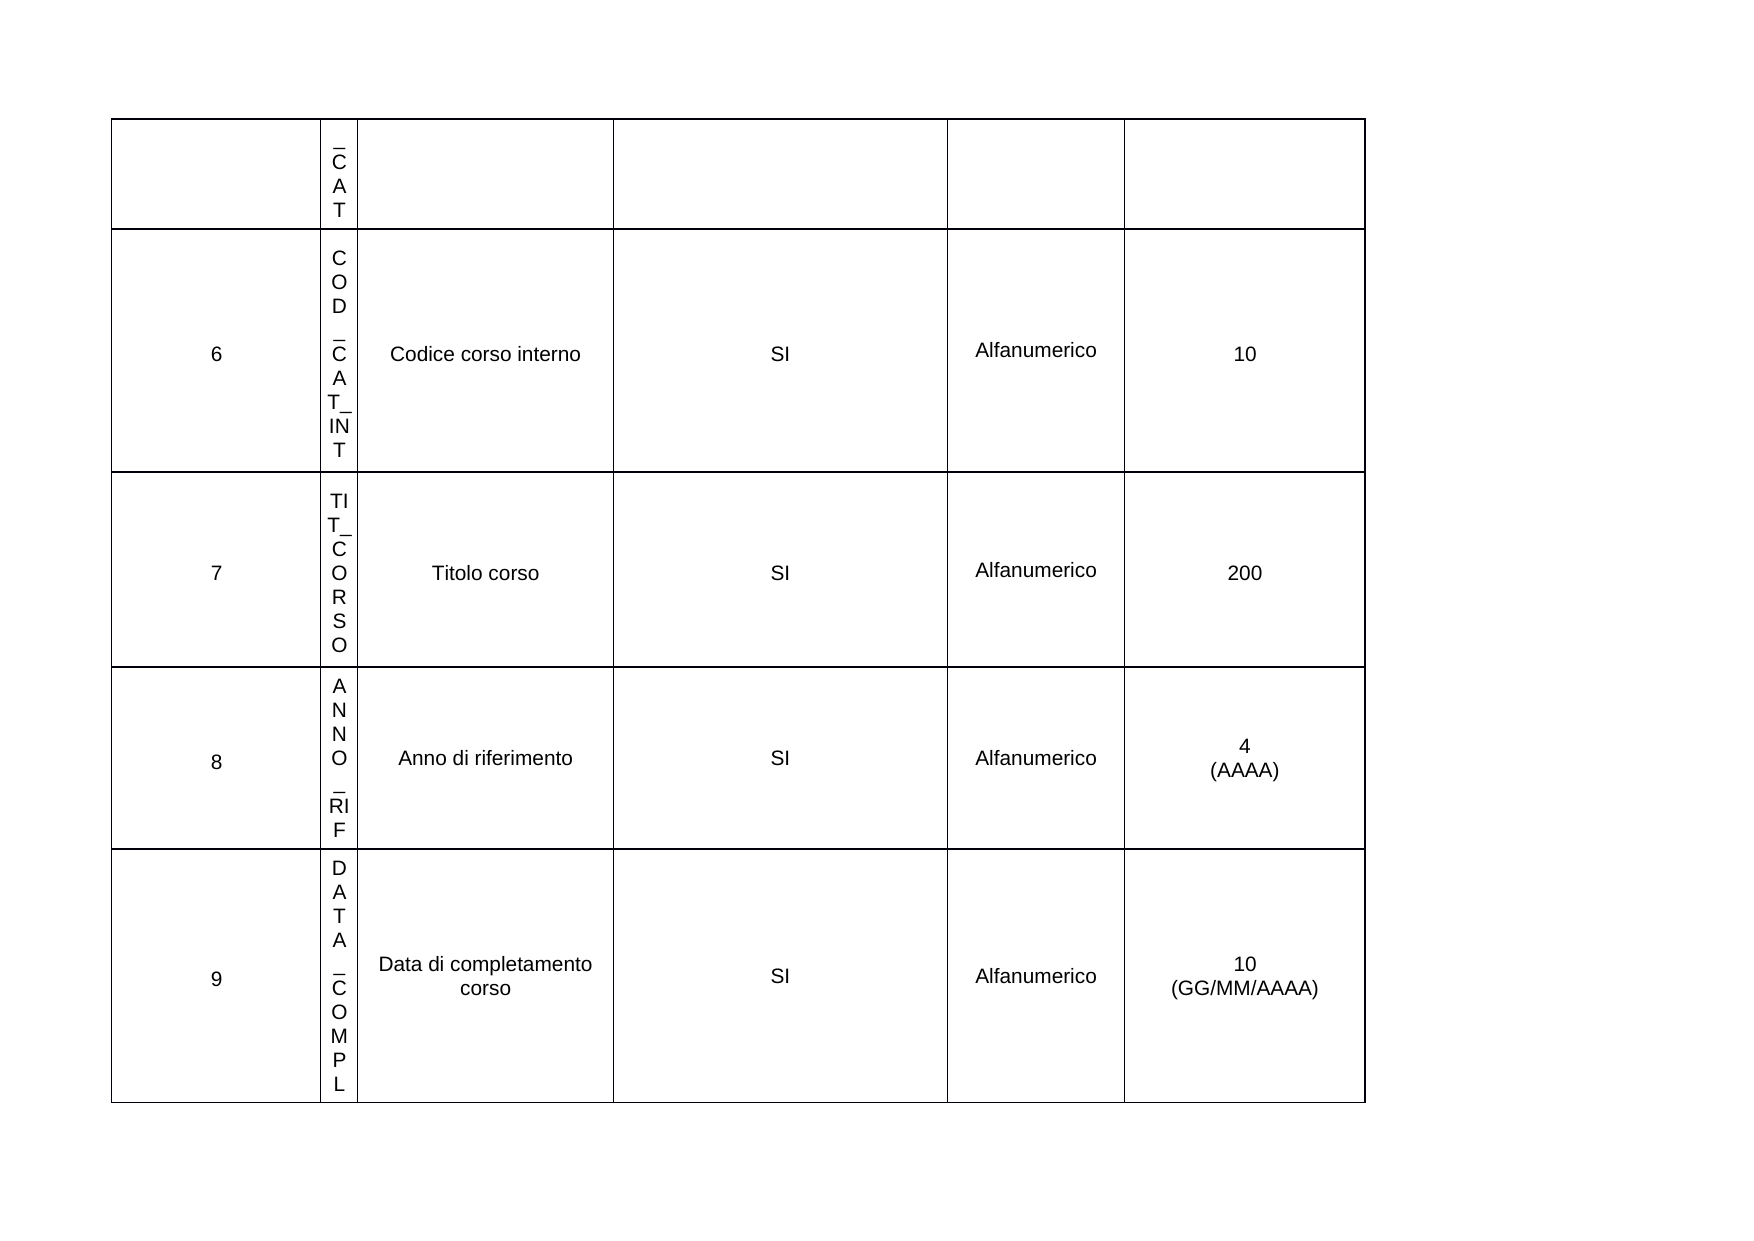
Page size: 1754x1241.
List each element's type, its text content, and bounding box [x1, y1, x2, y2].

table_cell 7 [112, 473, 320, 666]
table_cell SI [614, 668, 947, 848]
table_cell COD_CAT_INT [321, 230, 357, 471]
table_cell DATA_COMPL [321, 850, 357, 1102]
table_cell 8 [112, 668, 320, 848]
table_cell Titolo corso [358, 473, 613, 666]
table_cell Alfanumerico [948, 850, 1124, 1102]
table_cell _CAT [321, 120, 357, 228]
table_cell 200 [1125, 473, 1364, 666]
table_cell 9 [112, 850, 320, 1102]
table_cell [358, 120, 613, 228]
table_cell Alfanumerico [948, 473, 1124, 666]
table_cell Alfanumerico [948, 230, 1124, 471]
table_cell ANNO_RIF [321, 668, 357, 848]
table_cell [112, 120, 320, 228]
table_cell [948, 120, 1124, 228]
table_cell [1125, 120, 1364, 228]
table_cell SI [614, 850, 947, 1102]
table_cell 4 (AAAA) [1125, 668, 1364, 848]
table_cell Anno di riferimento [358, 668, 613, 848]
table_cell [614, 120, 947, 228]
table_cell TIT_CORSO [321, 473, 357, 666]
table_cell SI [614, 473, 947, 666]
table_cell Data di completamento corso [358, 850, 613, 1102]
table_cell 10 (GG/MM/AAAA) [1125, 850, 1364, 1102]
table_cell 10 [1125, 230, 1364, 471]
table_cell 6 [112, 230, 320, 471]
table_cell Codice corso interno [358, 230, 613, 471]
table_cell Alfanumerico [948, 668, 1124, 848]
table_cell SI [614, 230, 947, 471]
